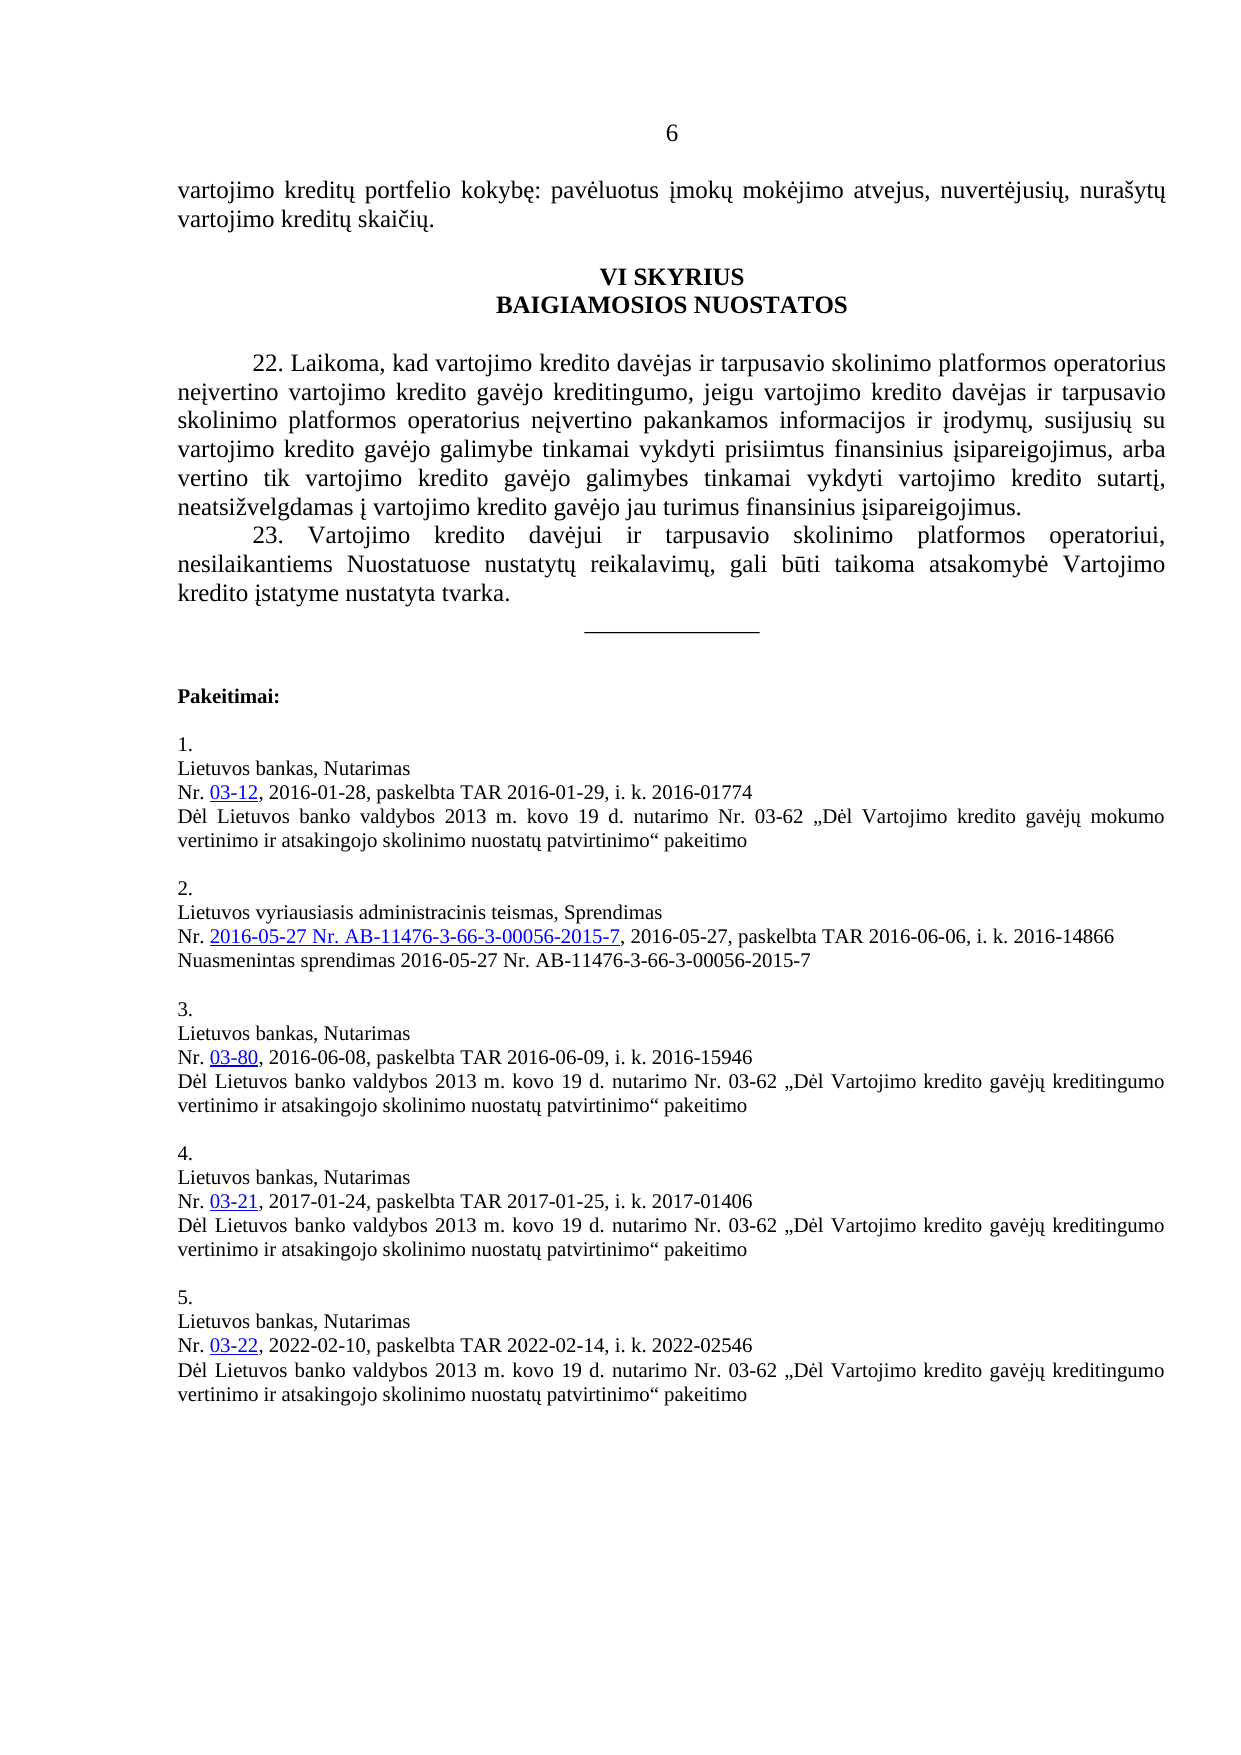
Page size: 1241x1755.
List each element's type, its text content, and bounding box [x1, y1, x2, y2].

text Dėl Lietuvos banko valdybos 2013 m. kovo 19 d. nutarimo Nr. 03-62 „Dėl Vartojimo kredito gavėjų mokumo vertinimo ir atsakingojo skolinimo nuostatų patvirtinimo“ pakeitimo [177, 804, 1166, 852]
text Pakeitimai: [177, 684, 1166, 708]
text vartojimo kreditų portfelio kokybę: pavėluotus įmokų mokėjimo atvejus, nuvertėjusių, nurašytų vartojimo kreditų skaičių. [177, 176, 1166, 233]
text 5. [177, 1285, 1166, 1309]
text 2. [177, 876, 1166, 900]
text Lietuvos bankas, Nutarimas [177, 1021, 1166, 1045]
text Nr. 03-21, 2017-01-24, paskelbta TAR 2017-01-25, i. k. 2017-01406 [177, 1189, 1166, 1213]
text 22. Laikoma, kad vartojimo kredito davėjas ir tarpusavio skolinimo platformos operatorius neįvertino vartojimo kredito gavėjo kreditingumo, jeigu vartojimo kredito davėjas ir tarpusavio skolinimo platformos operatorius neįvertino pakankamos informacijos ir įrodymų, susijusių su vartojimo kredito gavėjo galimybe tinkamai vykdyti prisiimtus finansinius įsipareigojimus, arba vertino tik vartojimo kredito gavėjo galimybes tinkamai vykdyti vartojimo kredito sutartį, neatsižvelgdamas į vartojimo kredito gavėjo jau turimus finansinius įsipareigojimus. [177, 348, 1166, 521]
text Nr. 03-22, 2022-02-10, paskelbta TAR 2022-02-14, i. k. 2022-02546 [177, 1333, 1166, 1357]
text BAIGIAMOSIOS NUOSTATOS [177, 291, 1166, 319]
text Nr. 2016-05-27 Nr. AB-11476-3-66-3-00056-2015-7, 2016-05-27, paskelbta TAR 2016-06-06, i. k. 2016-14866 [177, 924, 1166, 948]
text VI SKYRIUS [177, 262, 1166, 291]
text Nr. 03-12, 2016-01-28, paskelbta TAR 2016-01-29, i. k. 2016-01774 [177, 780, 1166, 804]
text Lietuvos bankas, Nutarimas [177, 1165, 1166, 1189]
text Nuasmenintas sprendimas 2016-05-27 Nr. AB-11476-3-66-3-00056-2015-7 [177, 948, 1166, 972]
text Lietuvos vyriausiasis administracinis teismas, Sprendimas [177, 900, 1166, 924]
text Dėl Lietuvos banko valdybos 2013 m. kovo 19 d. nutarimo Nr. 03-62 „Dėl Vartojimo kredito gavėjų kreditingumo vertinimo ir atsakingojo skolinimo nuostatų patvirtinimo“ pakeitimo [177, 1357, 1166, 1406]
text 3. [177, 997, 1166, 1021]
text Dėl Lietuvos banko valdybos 2013 m. kovo 19 d. nutarimo Nr. 03-62 „Dėl Vartojimo kredito gavėjų kreditingumo vertinimo ir atsakingojo skolinimo nuostatų patvirtinimo“ pakeitimo [177, 1069, 1166, 1117]
text Dėl Lietuvos banko valdybos 2013 m. kovo 19 d. nutarimo Nr. 03-62 „Dėl Vartojimo kredito gavėjų kreditingumo vertinimo ir atsakingojo skolinimo nuostatų patvirtinimo“ pakeitimo [177, 1213, 1166, 1261]
text 1. [177, 732, 1166, 756]
text 23. Vartojimo kredito davėjui ir tarpusavio skolinimo platformos operatoriui, nesilaikantiems Nuostatuose nustatytų reikalavimų, gali būti taikoma atsakomybė Vartojimo kredito įstatyme nustatyta tvarka. [177, 521, 1166, 607]
text Lietuvos bankas, Nutarimas [177, 1309, 1166, 1333]
text ______________ [177, 607, 1166, 636]
text Nr. 03-80, 2016-06-08, paskelbta TAR 2016-06-09, i. k. 2016-15946 [177, 1045, 1166, 1069]
text 4. [177, 1141, 1166, 1165]
text Lietuvos bankas, Nutarimas [177, 756, 1166, 780]
